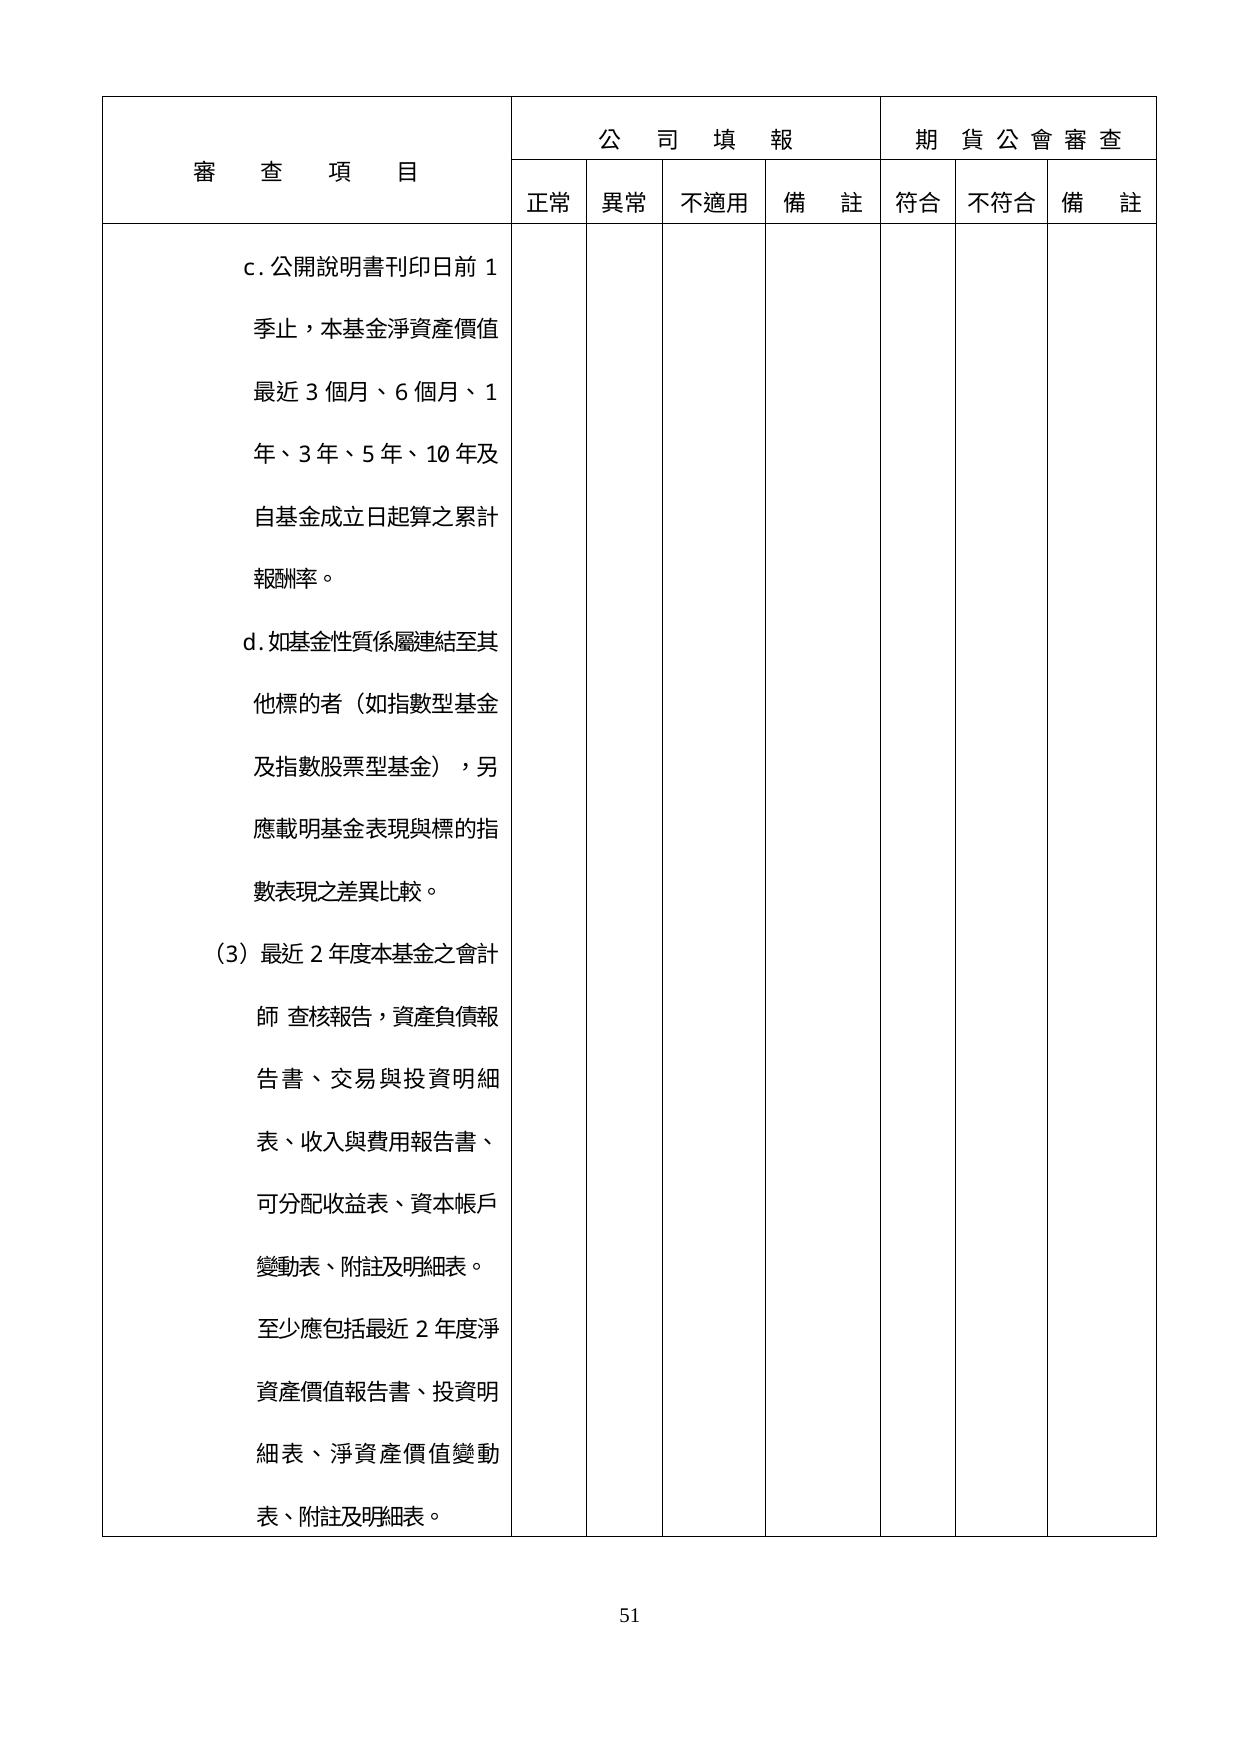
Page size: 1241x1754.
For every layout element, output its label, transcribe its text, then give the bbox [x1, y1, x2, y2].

table_cell 【公開說明書】 ※下列資料應符合本會規定之格式： 是否依期貨信託事業募集期貨信託基金公開說明書應行記載事項準則規定，於所編製公開說明書封面註明係申請用之稿本。 是否依期貨信託事業募集期貨信託基金公開說明書應行記載事項準則規定，記載下列事項： （一）編製目錄及頁次。 （二）封面依序刊印事項： 1.基金名稱（保本型基金應用括弧以不同顯著顏色標明保本比率及基金之類型(保證型或保護型)）；傘型基金應標明「傘型期貨信託基金」文字；指數股票型基金應標明「指數股票型期貨信託基金」文字。 2.基本交易及投資方針。 3.基金型態（例如開放式）。 4.基金投資國外地區者，註明「投資國外」。 5.基金以外幣計價者，註明本基金以______幣計價。 6.本次核准發行總面額（註：發行指數股票型基金得不記載）。 7.本次核准發行受益權單位數（註：發行指數股票型基金得不記載）。 8.保本型基金為保證型者，保證機構之名稱。 9.期貨信託事業之名稱。 10.以顯著方式刊印下列文字： （1）「本期貨信託基金經金融監督管理委員會核准，惟不表示本基金絕無風險。本期貨信託事業以往之經理績效不保證本基金之最低投資收益；本期貨信託事業除盡善良管理人之注意義務外，不負責本基金之盈虧，亦不保證最低之收益。」。 （2）「期貨信託基金從事之期貨交易具低保證金之財務槓桿特性，在可能產生極大利潤的同時也可能產生極大的損失，致基金受益權單位淨資產價值大幅增減，投資人投資基金前，應審慎考慮本身的財務能力及經濟狀況是否適合於這種投資，並詳讀本公開說明書及至少考量第__頁開始載示之風險因素、第__頁買回開始日、第__頁短線交易及第__頁損益兩平估計等事項。」。 （3）保本型期貨信託基金為保證型者，應刊印「本期貨信託基金經金融監督管理委員會核准，惟不表示本基金絕無風險。投資人持有本基金至到期日時，始可享有__％的本金保證。投資人於到期日前買回者或有本基金信託契約第__條第__款至第__款應終止之情事者，不在保證範圍，投資人應承擔整個投資期間之相關費用，並依當時淨值計算買回價格。投資人應了解到期日前本基金之淨值可能因市場因素而波動。投資人在進行投資前，應確定已充分瞭解本基金之風險與特性。」等文字。 （4）保本型期貨信託基金為保護型者，應刊印「本期貨信託基金無提供保證機構保證之機制，係透過投資工具達成保護本金之功能。本基金經金融監督管理委員會核准，惟不表示本基金絕無風險。投資人持有本基金至到期日時，始可享有____％的本金保護。投資人於到期日前買回者或有本基金信託契約第___條應提前終止之情事者，不在保護範圍，投資人應承擔整個投資期間之相關費用，並依當時淨值計算買回價格。投資人應了解到期日前本基金之淨值可能因市場因素而波動，因保護並非保證，投資標的之發行人違約或發生信用風險等因素，將無法達到本金保護之效果，投資人在進行投資前，應確定已充分瞭解本基金之風險與特性。」等文字，後段文字並應以加大粗黑字體或不同顏色等特別顯著方式刊印。 （5）本公開說明書之內容如有虛偽或隱匿之情事者，應由本期貨信託事業與負責人及其他曾在公開說明書上簽章者依法負責。 （6）查詢本公開說明書之網址，包括本會指定之資訊申報網站之網址及公司揭露公開說明書相關資料之網址。（公開資訊觀測站網址應為 http://www.fundclear.com.tw） （7）信託業兼營期貨信託事業經本會核准得自行保管期貨信託基金資產者，應標明自行保管及設有信託監察人之字句。 11.刊印日期。 （三）封裏依序刊印下列事項： 期貨信託事業總公司之名稱、地址、網址及電話，發言人之姓名、職稱、聯絡電話及電子郵件信箱。 基金保管機構之名稱、地址、網址及電話。信託業兼營期貨信託事業向不特定人募集經本會核准得自行保管期貨信託基金資產者，應載明信託監察人之姓名或名稱、地址、網址或電子郵件信箱及電話。 國外受託保管機構之名稱、地址、網址及電話。 期貨信託基金經保證機構保證者，保證機構之名稱、地址、網址及電話。 受益憑證事務代理機構之名稱、地址、網址及電話。 期貨信託基金之財務報告簽證會計師姓名、事務所名稱、地址、網址及電話。 期貨信託事業或期貨信託基金經信用評等機構評等者，信用評等機構之名稱、地址、網址及電話。 公開說明書之分送計畫：說明公開說明書之陳列處所、分送方式及索取公開說明書之方法。 受委任國外專業機構提供顧問服務公司之名稱、地址、網址及電話。 受全權委託運用期貨信託基金從事交易或投資之專業機構名稱、地址、網址及電話。 期貨信託契約查閱及洽購處所。 （四）目錄前一頁應以顯著方式刊印風險預告書內容及「本風險預告書並未完整揭露投資本期貨信託基金之風險，詳細風險因素請詳第__頁」。 （五）封底應刊印事項：期貨信託事業及其董事長簽名或蓋章。 （六）基金概況應刊印事項： 1.基金簡介： 發行總面額（註：發行指數股票型基金得不記載）。 受益權單位總數（註：發行指數股票型基金得不記載）。 每受益權單位面額。 得否追加發行（註：發行指數股票型基金得不記載）。 成立條件 (有成立日期者，應一併列明）。 預定發行日期。 存續期間。 投資地區及標的。保本型期貨信託基金應再列示投資固定收益商品及從事期貨交易之預估比率、所投資之固定收益商品評等等級及到期期限、商品及期貨交易契約之發行者、交易對象等。 基本交易及投資方針、範圍簡述。 銷售開始日。 銷售方式。 銷售價格。 最低申購金額。 買回開始日。保本型期貨信託基金接受買回之方式及因應買回處分資產之程序。 買回費用。 買回價格。 經理費，保本型期貨信託基金之經理費率及收取方式應以明顯字體列示。 保管費 (信託業兼營期貨信託事業經本會核准得自行保管期貨信託基金資產者，其信託監察人之報酬)。 期貨信託基金經保證機構保證者，保證機構之業務性質、財務狀況（含資本適足率）、保證條件、範圍、保證費及保證契約主要內容；並以釋例說明保證機制及高於保證金額之潛在回報之計算方法。 是否分配收益。 基金短線交易之認定標準及相關費用收取標準；並刊印「不歡迎受益人進行短線交易」等文字。 期貨信託事業為防制洗錢而可能要求申購人提出之文件及拒絕申購之情況。 2.基金性質： （1）基金之設立及其依據。 （2）期貨信託契約關係。 （3）追加募集基金者，應刊印該基金成立時及歷次追加發行之情形。 3.期貨信託事業之職責（概述）。 4.基金保管機構之職責（概述）（信託業兼營期貨信託業務經本會核准得自行保管基金資產者，應記載信託監察人之職責）。 5.基金保證機構之職責(概述)。 6.基金交易及投資： 期貨信託基金交易及投資方針、範圍，包括從事期貨交易及投資期貨相關現貨商品之類別及其占淨資產之比例、從事期貨交易之預計最大槓桿倍數。 期貨信託事業運用基金投資之決策過程、基金經理人之姓名、主要經(學)歷及權限。基金經理人同時管理其他基金者，應揭露所管理之其他基金名稱及所採取防止利益衝突之措施： a.基金經理人主要經歷應加註起迄時間。 b.基金經理人管理1檔基金以上者，請詳述公司實際採行之防範措施。 c.決策過程如有採用交易程式者，亦應予以說明該交易程式之性質及採用之考量因素。 基金運用之限制： 有關各投資標的信用評等及存續期間政策之規定，勿分散說明，集中陳述為宜。 基金參與股票發行公司股東會行使表決權之處理原則及方法： a.是否符合期貨信託事業管理規則第26條第2項第6款及第54條第2項準用第26條第2項第6款規定，期貨信託事業及其負責人、部門主管、分支機構經理人、其他業務人員或受僱人，不得轉讓出席股東會委託書或藉行使基金持有股票之投票表決權，收受金錢或其他利益。 b.是否依期貨信託事業管理規則第34條第4項規定，出席股東會行使表決權並應作成書面紀錄，循序編號建檔並至少保存5年。 組合型基金參與子基金之受益人會議行使表決權之處理原則及方法： a.期貨信託事業應依據子基金之信託契約或公開說明書之規定行使表決權，並基於受益人之最大利益，支持子基金經理公司所提之議案。但子基金之經理公司所提之議案有損及受益人權益之虞者，得依期貨信託事業董事會之決議辦理。 b.期貨信託事業不得轉讓或出售子基金之受益人會議表決權。期貨信託事業之董事、監察人、經理人、業務人員及其他受僱人員，亦不得轉讓或出售該表決權，收受金錢或其他利益。 期貨信託事業對期貨信託基金之外匯收支從事避險交易者，應敘明其避險方法。 基金投資國外地區者，期貨信託事業應說明配合本基金出席所投資外國股票（或基金）發行公司股東會（受益人會議）之處理原則及方法。 期貨信託事業全權委託其他專業機構運用期貨信託基金從事交易或投資： a..選擇專業機構之標準、各專業機構獲配資金百分比、資金保管機構及支付予專業機構之費用總數；包括專業機構之簡介，及於受委任後不符標準時採行更換之方法。 b.專業機構運用期貨信託基金從事交易或投資之基本方針及範圍；如有採用交易程式者，亦應予以說明該交易程式之性質及採用之考量因素。 7.保本型基金： 投資固定收益商品及從事期貨交易之預估比率、所投資之固定收益商品評等等級及到期期限、商品及期貨交易契約之發行者、交易對象等。 保護型期貨信託基金未設立保證機構，應載明本基金無提供保證機構保證之機制，係透過投資工具達成保護本金之功能；且應明定因應受益人提前買回處分資產及到期時達成保護本金之相關控管機制。 8.傘型基金： 各子基金之投資範圍、主要區隔及異同分析；其應記載事項之內容為各子基金所共通者，得標註各子基金皆同，免重複列示，其應記載事項之內容為各子基金不同者，應分別列示，並比較其差異。 9.外幣計價基金： 敍明本基金計價之幣別，且所有申購及買回價金之收付均以該幣別為之。 10.指數股票型基金： 指數編製方式及期貨信託事業追蹤、模擬或複製表現之操作方式，包含調整投資組合方式，以及基金投資於指數具代表性之成分樣本時，為使該樣本明確反映指數整體特色之抽樣及操作方式。 基金表現與標的指數表現之差異比較，其比較方式應載明其定義及計算公式。 依期貨信託基金管理辦法第39條第2項規定揭露之風險監控措施。 11.其他類型基金（例如指數型基金，應揭露指數編製方式及期貨信託事業追蹤、模擬或複製表現之操作方式，包含調整投資組合方式，以及基金投資於指數具代表性之成分樣本時，為使該樣本明確反映指數整體特色之抽樣及操作方式；及基金表現與指數表現之差異比較，其比較方式應載明其定義及計算公式）。 12.風險因素揭露事項： 從事期貨交易之風險；包括投資結構式商品之風險。 從事期貨之交易契約過度集中於單一標的商品或金融工具之風險。 產業景氣循環之風險。 流動性風險。 外匯管制及匯率變動之風險。 投資地區政治、經濟、法規變動之風險。 交易對手及保證機構之信用風險。 全權委託專業機構執行期貨交易或投資之風險；包括如受委任專業機構，在委託金額相對於受委任專業機構其他受委託資金規模為小時，可能有受排擠而影響績效之風險，或專業機構運用期貨信託基金之投資策略等相關風險均應予揭露。 其他投資標的或特定投資策略之風險；倘有採行交易程式作為決策參考者，亦應揭露與交易程式相關之風險。 從事期貨相關現貨商品交易之風險。 出借所持有之有價證券之相關風險。 其他風險。 13.收益分配： （1）分配之項目。 （2）分配之時間。 （3）給付之方式。 14.申購受益憑證： （1）申購程序、地點及截止時間。 （2）申購價金之計算及給付方式。 申購手續費之計算方式應詳細說明之，若係美元計價之基金，其申購、買回均應以美元計價，故申購手續費之計算應以美元計算。 （3）受益憑證之交付。 （4）期貨信託事業不接受申購或基金不成立時之處理。 15.買回受益憑證： （1）買回程序、地點及截止時間。 買回截止時間應載明「除能證明投資人係於截止時間前提出買回申請者，逾時申請應視為次一買回申請日之買回申請」。 （2）買回價金之計算。 訂定基金短線交易收取買回費用金額，應公平對待所有受益人，以特定金錢信託方式銷售者不宜排除適用此規定。 （3）買回價金給付之時間及方式。 （4）辦理登錄或帳簿劃撥之作業。 （5）買回價金遲延給付之情形。 應增列恢復計算基金之買回價格規定。 （6）買回撤銷之情形。 16.受益人之權利及費用負擔： （1）受益人應有之權利內容。 （2）受益人應負擔費用之項目及其計算、給付方式、受益人投資達成損益兩平點之期貨信託基金獲利金額及比例。 （3）受益人應負擔租稅之項目及其計算、繳納方式： 受益人應負擔之租稅項目（包括證券交易所得稅、證券交易稅及印花稅等）是否已依財政部對期貨信託基金所發行之受益憑證核課之最新法令規定予以揭露。 （4）受益人會議： a.召集事由。 b.召集程序。 c.決議方式。 17.基金之資訊揭露： （1）依法令及期貨信託契約規定應揭露之資訊內容，是否符合期貨信託契約規定。 （2）未能於每一營業日公告前一營業日淨資產價值者，應揭露其計算淨值方式及合理性。 （3）資訊揭露之方式、公告及取得方法： 資訊揭露之公告，應依相關規定分別將所有應公告之事項及選定之公告方式各別列示，以利投資人查詢。 （4）如基金性質係屬連結至其他標的者，尚應揭露基金所連結標的之相關資訊取得途徑（如期貨信託事業申請募集指數型基金及指數股票型基金者，應記載投資人取得指數組成調整、基金與指數表現差異比較等最新基金資訊及其他重要資訊之途徑）。 18.基金運用狀況： 是否依期貨信託事業募集期貨信託基金公開說明書應行記載事項準則第21條關於追加募集規定及格式填列： （1）投資情形（列示公開說明書刊印日前1個月月底基金資料）： a.淨資產總額之組成項目、金額及比率。 b.所從事期貨交易及投資期貨相關現貨商品之類別及其占淨資產之比例。 c.投資單一股票金額占基金淨資產價值百分之一以上者，列示該股票之名稱、股數、每股市價、投資金額及投資比率。 d.投資單一債券金額占基金淨資產價值百分之一以上者，列示該債券之名稱、投資金額及投資比率。 e.組合型基金投資單一子基金金額占基金淨資產價值百分之一以上者，列示該子基金名稱、經理公司、基金經理人、經理費比率、保管費比率、受益權單位數、每單位淨值、投資受益權單位數、投資比率及給付買回價金之期限。 （2）交易及投資績效： a.最近3年度各年度最高、最低、年底及公開說明書刊印年度各月底，基金之淨資產總額及單位淨資產價值。 b.最近3年度各年度基金分配收益之金額。 c.公開說明書刊印日前1季止，本基金淨資產價值最近3個月、6個月、1年、3年、5年、10年及自基金成立日起算之累計報酬率。 d.如基金性質係屬連結至其他標的者（如指數型基金及指數股票型基金），另應載明基金表現與標的指數表現之差異比較。 （3）最近2年度本基金之會計師 查核報告，資產負債報告書、交易與投資明細表、收入與費用報告書、可分配收益表、資本帳戶變動表、附註及明細表。 至少應包括最近2年度淨資產價值報告書、投資明細表、淨資產價值變動表、附註及明細表。 （4）最近年度及公開說明書刊印日前1季止，基金委託期貨商手續費前5名之期貨商名稱、支付該期貨商手續費之金額。若該期貨商為該基金之受益人者，應一併揭露其持有基金之受益權單位數及比例 （5）基金接受信用評等機構評等者，應揭露信用評等機構對基金之評等報告。 （6）其他應揭露事項。 （七）期貨信託契約主要內容應刊印事項： 1.基金名稱、期貨信託事業名稱、基金保管機構名稱(信託業兼營期貨信託業務經本會核准得自行保管基金資產者，其信託監察人之姓名或名稱）、保證型基金保證機構名稱及基金存續期間。 2.基金發行總面額及受益權單位總數（發行指數股票型基金得不記載）。 3.受益憑證之發行。 4.受益憑證之申購。 5.基金之成立與不成立。 6.基金之資產。 7.基金應負擔之費用。 8.受益人之權利、義務與責任。 9.期貨信託事業之權利、義務與責任，包括應揭露期貨信託基金受益人之責任僅限於申購時所支付之申購價款，期貨信託基金損失超過基金淨資產時，超額損失部分應由期貨信託事業負擔；期貨信託事業如有全權委託其他專業機構運用期貨信託基金從事交易或投資，其對受委任專業機構之選任或指示，因故意或過失而導致期貨信託基金發生損害者，應負賠償責任，及其依信託契約規定應履行之責任及義務，如委由受委任專業機構處理者，就受委任專業機構或其受雇人之故意或過失，應與自己之故意或過失負同一責任，且對因而導致期貨信託基金資產之損害，應負賠償責任。 10.基金保管機構之權利、義務與責任，包括基金保管機構之代理人、代表人或受雇人，履行期貨信託契約規定之義務有故意或過失時，基金保管機構應與自己之故意或過失負同一責任(信託業兼營期貨信託業務經本會核准得自行保管基金資產者，其信託監察人之權利、義務與責任)。 11.保證型期貨信託基金保證機構之權利、義務與責任。 12.運用基金從事期貨交易與投資期貨相關現貨商品之基本方針及範圍。 13.收益分配。 14.受益憑證之買回。 15.基金淨資產價值及受益權單位淨資產價值之計算。 16.期貨信託事業之更換。 17.基金保管機構之更換(信託業兼營期貨信託業務經本會核准得自行保管基金資產者，其信託監察人之更換)。 18.期貨信託契約之終止。 19.基金之清算。 20.受益人名簿： 是否已載明查閱受益人名簿之限制及受益人名簿備置供查閱之地點。 21.受益人會議。 22.通知及公告。 23.期貨信託契約之修訂。 （八）期貨信託事業概況應刊印事項：是否依期貨信託事業募集期貨信託基金公開說明書應行記載事項準則第23條規定之格式填列。 1.事業簡介： （1）設立日期。 （2）最近3年股本形成經過。 （3）營業項目。 （4）沿革：最近5年度募集之基金、分公司及子公司之設立、董事監察人或主要股東股權之移轉或更換、經營權之改變及其他重要紀事。 2.事業組織(列示公開說明書刊印日前1個月月底期貨信託事業資料)： （1）股權分散情形： a.股東結構(各類股東之組合比例)。 b.主要股東名單(股權比例5%以上股東之名稱、持股數額及比率。 （2）組織系統（期貨信託事業之組織結構、各主要部門（於他業為兼營期貨信託業務部門）所營業務及員工人數)。 （3）總經理、副總經理及各單位主管（於他業為兼營期貨信託業務部門主管）之姓名、就任日期、持有期貨信託事業之股份數額及比例、主要經(學)歷、目前兼任其他公司之職務。 （4）董事及監察人之姓名、選任日 期、任期、選任時及現在持有期貨信託事業股份數額及比率、主要經(學)歷。 3.利害關係公司揭露（列示公開說明書刊印日前1個月月底與期貨信託事業有下列情事之公司）： （1）與期貨信託事業具有公司法第6章之1所定關係者。 （2）期貨信託事業董事、監察人或綜合持股達5%以上之股東。 （3）期貨信託事業董事、監察人、經理人或綜合持股達5%以上之股東與該公司董事、監察人、經理人或持有已發行股份10%以上股東為同1人或具有配偶關係者。 4.營運情形： （1）列示刊印日前1個月月底，期貨信託事業經理其他基金之名稱、成立日、受益權單位數、淨資產金額及每單位淨資產價值。 （2）最近2年度期貨信託事業之會計師查核報告、資產負債表、綜合損益表及權益變動表。 5.受處罰之情形（列示最近2年期貨信託事業受本會處分及糾正之時間及詳情）。 6.訴訟或非訟事件(期貨信託事業目前尚在繫屬中之重大訴訟、非訟或行政爭訟事件，其結果可能對受益人權益有重大影響者，應揭露其系爭事實、標的金額、訴訟開始日期、主要訴訟當事人及目前處理情形）。 （九）受益憑證銷售及買回機構之名稱、地址及電話。 （十）特別記載事項： 1.期貨信託事業遵守期貨公會會員自律公約之聲明書。 2.期貨信託事業內部控制制度聲明書。 3.期貨信託事業就公司治理運作情形載明下列事項： （1）董事會之結構及獨立性。 （2）董事會及經理人之職責。 （3）監察人之組成及職責。 （4）利害關係人之權利及關係。 （5）對於法令規範資訊公開事項之詳細情形。 （6）其他公司治理之相關資訊。 4.本次發行之基金信託契約與期貨公會所訂期貨信託契約範本條文對照表。 5.其他本會規定應特別記載之事項。 [103, 224, 511, 1536]
table_cell [587, 224, 662, 1536]
table_cell [663, 224, 765, 1536]
table_cell [1048, 224, 1156, 1536]
table_cell 不適用 [663, 160, 765, 223]
table_cell [512, 224, 586, 1536]
table_cell 備 註 [766, 160, 880, 223]
table_header 公 司 填 報 [512, 97, 880, 159]
table_cell [956, 224, 1047, 1536]
table_header 審 查 項 目 [103, 97, 511, 223]
table_header 期 貨 公 會 審 查 [881, 97, 1156, 159]
table_cell 符合 [881, 160, 955, 223]
table_cell 正常 [512, 160, 586, 223]
table_cell 備 註 [1048, 160, 1156, 223]
table_cell 異常 [587, 160, 662, 223]
table_cell [766, 224, 880, 1536]
table_cell 不符合 [956, 160, 1047, 223]
table_cell [881, 224, 955, 1536]
